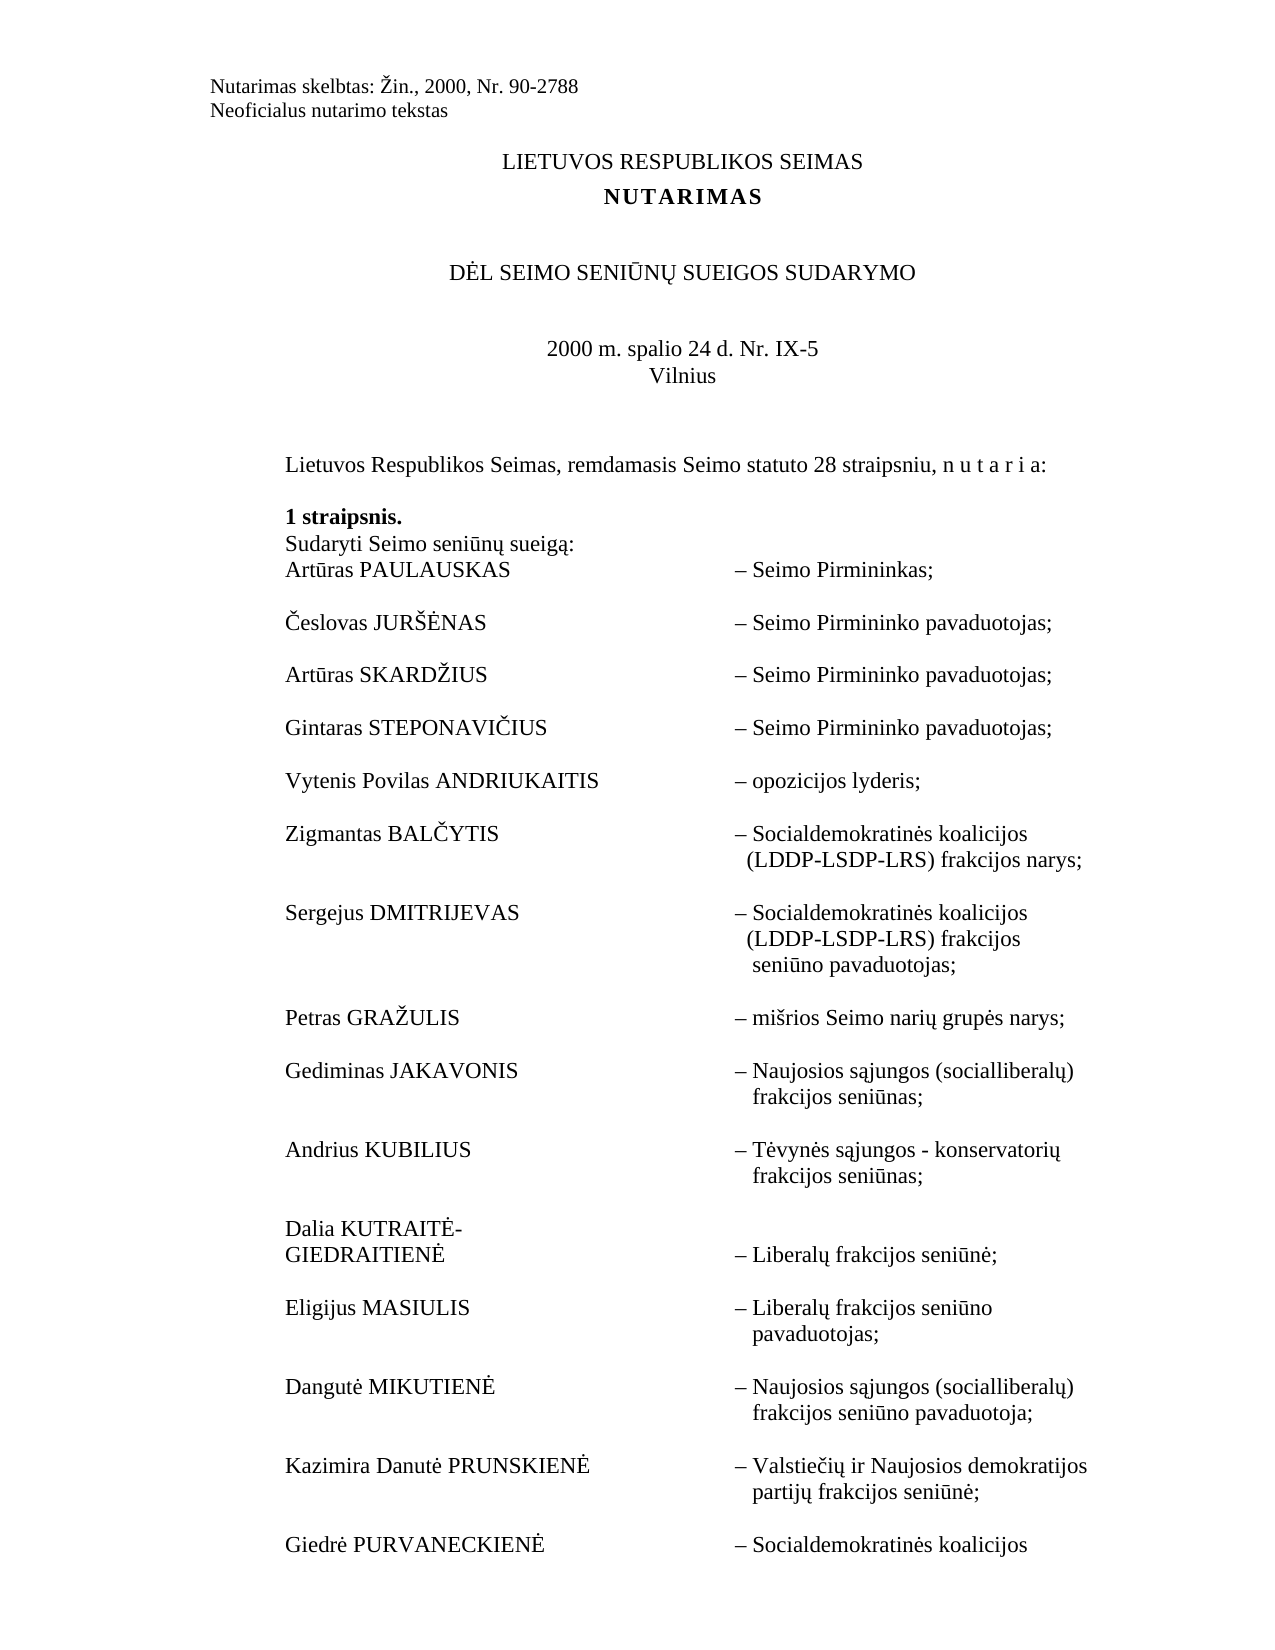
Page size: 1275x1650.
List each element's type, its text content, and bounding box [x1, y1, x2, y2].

text Sergejus DMITRIJEVAS – Socialdemokratinės koalicijos [210, 899, 1153, 925]
text Artūras PAULAUSKAS – Seimo Pirmininkas; [210, 556, 1153, 582]
text Petras GRAŽULIS – mišrios Seimo narių grupės narys; [210, 1004, 1153, 1030]
text frakcijos seniūnas; [210, 1162, 1153, 1188]
text LIETUVOS RESPUBLIKOS SEIMAS [210, 148, 1155, 174]
text Neoficialus nutarimo tekstas [210, 98, 1155, 122]
text Eligijus MASIULIS – Liberalų frakcijos seniūno [210, 1294, 1153, 1320]
text Dalia KUTRAITĖ- [210, 1215, 1153, 1241]
text 2000 m. spalio 24 d. Nr. IX-5 Vilnius [210, 335, 1155, 388]
text Sudaryti Seimo seniūnų sueigą: [210, 530, 1148, 556]
text Artūras SKARDŽIUS – Seimo Pirmininko pavaduotojas; [210, 661, 1155, 688]
text Zigmantas BALČYTIS – Socialdemokratinės koalicijos [210, 819, 1153, 846]
text Andrius KUBILIUS – Tėvynės sąjungos - konservatorių [210, 1136, 1153, 1162]
text Nutarimas skelbtas: Žin., 2000, Nr. 90-2788 [210, 73, 1155, 98]
text Gintaras STEPONAVIČIUS – Seimo Pirmininko pavaduotojas; [210, 714, 1153, 741]
text frakcijos seniūnas; [210, 1083, 1153, 1109]
text Giedrė PURVANECKIENĖ – Socialdemokratinės koalicijos [210, 1531, 1153, 1557]
text seniūno pavaduotojas; [210, 951, 1153, 978]
text partijų frakcijos seniūnė; [210, 1478, 1153, 1505]
text NUTARIMAS [210, 183, 1155, 209]
text Česlovas JURŠĖNAS – Seimo Pirmininko pavaduotojas; [210, 609, 1153, 635]
text Lietuvos Respublikos Seimas, remdamasis Seimo statuto 28 straipsniu, n u t a r i a: [210, 451, 1155, 477]
text 1 straipsnis. [210, 503, 1157, 530]
text DĖL SEIMO SENIŪNŲ SUEIGOS SUDARYMO [210, 259, 1155, 285]
text pavaduotojas; [210, 1320, 1153, 1347]
text Vytenis Povilas ANDRIUKAITIS – opozicijos lyderis; [210, 767, 1153, 793]
text Gediminas JAKAVONIS – Naujosios sąjungos (socialliberalų) [210, 1057, 1153, 1083]
text Dangutė MIKUTIENĖ – Naujosios sąjungos (socialliberalų) [210, 1373, 1153, 1399]
text (LDDP-LSDP-LRS) frakcijos [210, 925, 1153, 951]
text frakcijos seniūno pavaduotoja; [210, 1399, 1153, 1426]
text GIEDRAITIENĖ – Liberalų frakcijos seniūnė; [210, 1241, 1153, 1268]
text Kazimira Danutė PRUNSKIENĖ – Valstiečių ir Naujosios demokratijos [210, 1452, 1153, 1478]
text (LDDP-LSDP-LRS) frakcijos narys; [210, 846, 1153, 872]
